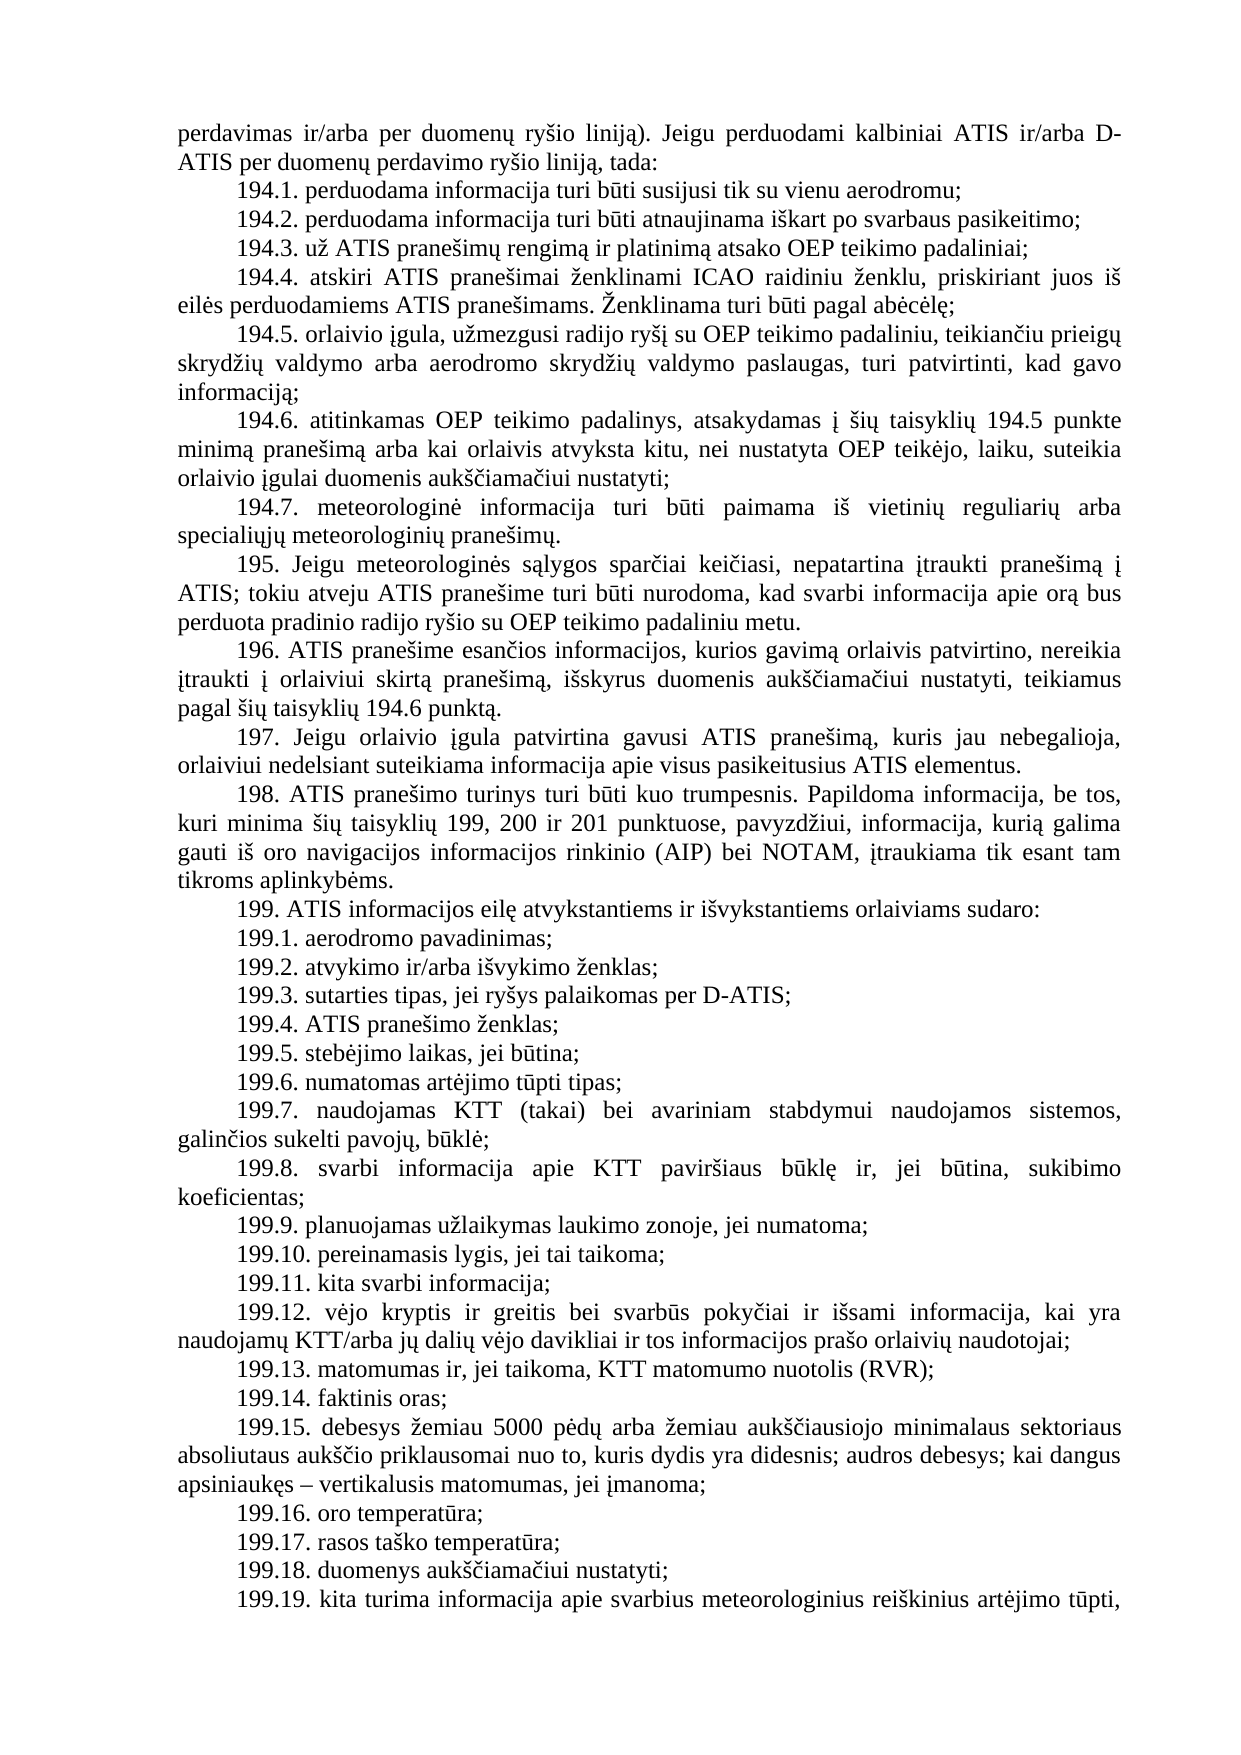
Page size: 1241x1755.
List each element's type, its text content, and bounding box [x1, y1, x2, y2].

text 194.4. atskiri ATIS pranešimai ženklinami ICAO raidiniu ženklu, priskiriant juos iš eilės perduodamiems ATIS pranešimams. Ženklinama turi būti pagal abėcėlę; [177, 262, 1122, 319]
text 194.3. už ATIS pranešimų rengimą ir platinimą atsako OEP teikimo padaliniai; [177, 233, 1122, 262]
text 199.11. kita svarbi informacija; [177, 1268, 1122, 1297]
text 199.6. numatomas artėjimo tūpti tipas; [177, 1067, 1122, 1096]
text 194.6. atitinkamas OEP teikimo padalinys, atsakydamas į šių taisyklių 194.5 punkte minimą pranešimą arba kai orlaivis atvyksta kitu, nei nustatyta OEP teikėjo, laiku, suteikia orlaivio įgulai duomenis aukščiamačiui nustatyti; [177, 406, 1122, 492]
text 199.3. sutarties tipas, jei ryšys palaikomas per D-ATIS; [177, 981, 1122, 1009]
text 194.2. perduodama informacija turi būti atnaujinama iškart po svarbaus pasikeitimo; [177, 204, 1122, 233]
text 194.1. perduodama informacija turi būti susijusi tik su vienu aerodromu; [177, 176, 1122, 204]
text 195. Jeigu meteorologinės sąlygos sparčiai keičiasi, nepatartina įtraukti pranešimą į ATIS; tokiu atveju ATIS pranešime turi būti nurodoma, kad svarbi informacija apie orą bus perduota pradinio radijo ryšio su OEP teikimo padaliniu metu. [177, 549, 1122, 636]
text 196. ATIS pranešime esančios informacijos, kurios gavimą orlaivis patvirtino, nereikia įtraukti į orlaiviui skirtą pranešimą, išskyrus duomenis aukščiamačiui nustatyti, teikiamus pagal šių taisyklių 194.6 punktą. [177, 636, 1122, 722]
text 199.17. rasos taško temperatūra; [177, 1527, 1122, 1556]
text 198. ATIS pranešimo turinys turi būti kuo trumpesnis. Papildoma informacija, be tos, kuri minima šių taisyklių 199, 200 ir 201 punktuose, pavyzdžiui, informacija, kurią galima gauti iš oro navigacijos informacijos rinkinio (AIP) bei NOTAM, įtraukiama tik esant tam tikroms aplinkybėms. [177, 779, 1122, 894]
text 199.18. duomenys aukščiamačiui nustatyti; [177, 1556, 1122, 1584]
text 199.2. atvykimo ir/arba išvykimo ženklas; [177, 952, 1122, 981]
text 199.8. svarbi informacija apie KTT paviršiaus būklę ir, jei būtina, sukibimo koeficientas; [177, 1153, 1122, 1211]
text perdavimas ir/arba per duomenų ryšio liniją). Jeigu perduodami kalbiniai ATIS ir/arba D-ATIS per duomenų perdavimo ryšio liniją, tada: [177, 118, 1122, 176]
text 199.13. matomumas ir, jei taikoma, KTT matomumo nuotolis (RVR); [177, 1354, 1122, 1383]
text 194.7. meteorologinė informacija turi būti paimama iš vietinių reguliarių arba specialiųjų meteorologinių pranešimų. [177, 492, 1122, 549]
text 199.5. stebėjimo laikas, jei būtina; [177, 1038, 1122, 1067]
text 199.9. planuojamas užlaikymas laukimo zonoje, jei numatoma; [177, 1211, 1122, 1239]
text 199.19. kita turima informacija apie svarbius meteorologinius reiškinius artėjimo tūpti, [177, 1584, 1122, 1613]
text 197. Jeigu orlaivio įgula patvirtina gavusi ATIS pranešimą, kuris jau nebegalioja, orlaiviui nedelsiant suteikiama informacija apie visus pasikeitusius ATIS elementus. [177, 722, 1122, 779]
text 199.15. debesys žemiau 5000 pėdų arba žemiau aukščiausiojo minimalaus sektoriaus absoliutaus aukščio priklausomai nuo to, kuris dydis yra didesnis; audros debesys; kai dangus apsiniaukęs – vertikalusis matomumas, jei įmanoma; [177, 1412, 1122, 1498]
text 199.4. ATIS pranešimo ženklas; [177, 1009, 1122, 1038]
text 199.1. aerodromo pavadinimas; [177, 923, 1122, 952]
text 194.5. orlaivio įgula, užmezgusi radijo ryšį su OEP teikimo padaliniu, teikiančiu prieigų skrydžių valdymo arba aerodromo skrydžių valdymo paslaugas, turi patvirtinti, kad gavo informaciją; [177, 319, 1122, 406]
text 199.7. naudojamas KTT (takai) bei avariniam stabdymui naudojamos sistemos, galinčios sukelti pavojų, būklė; [177, 1096, 1122, 1153]
text 199.10. pereinamasis lygis, jei tai taikoma; [177, 1239, 1122, 1268]
text 199.16. oro temperatūra; [177, 1498, 1122, 1527]
text 199.12. vėjo kryptis ir greitis bei svarbūs pokyčiai ir išsami informacija, kai yra naudojamų KTT/arba jų dalių vėjo davikliai ir tos informacijos prašo orlaivių naudotojai; [177, 1297, 1122, 1354]
text 199. ATIS informacijos eilę atvykstantiems ir išvykstantiems orlaiviams sudaro: [177, 894, 1122, 923]
text 199.14. faktinis oras; [177, 1383, 1122, 1412]
